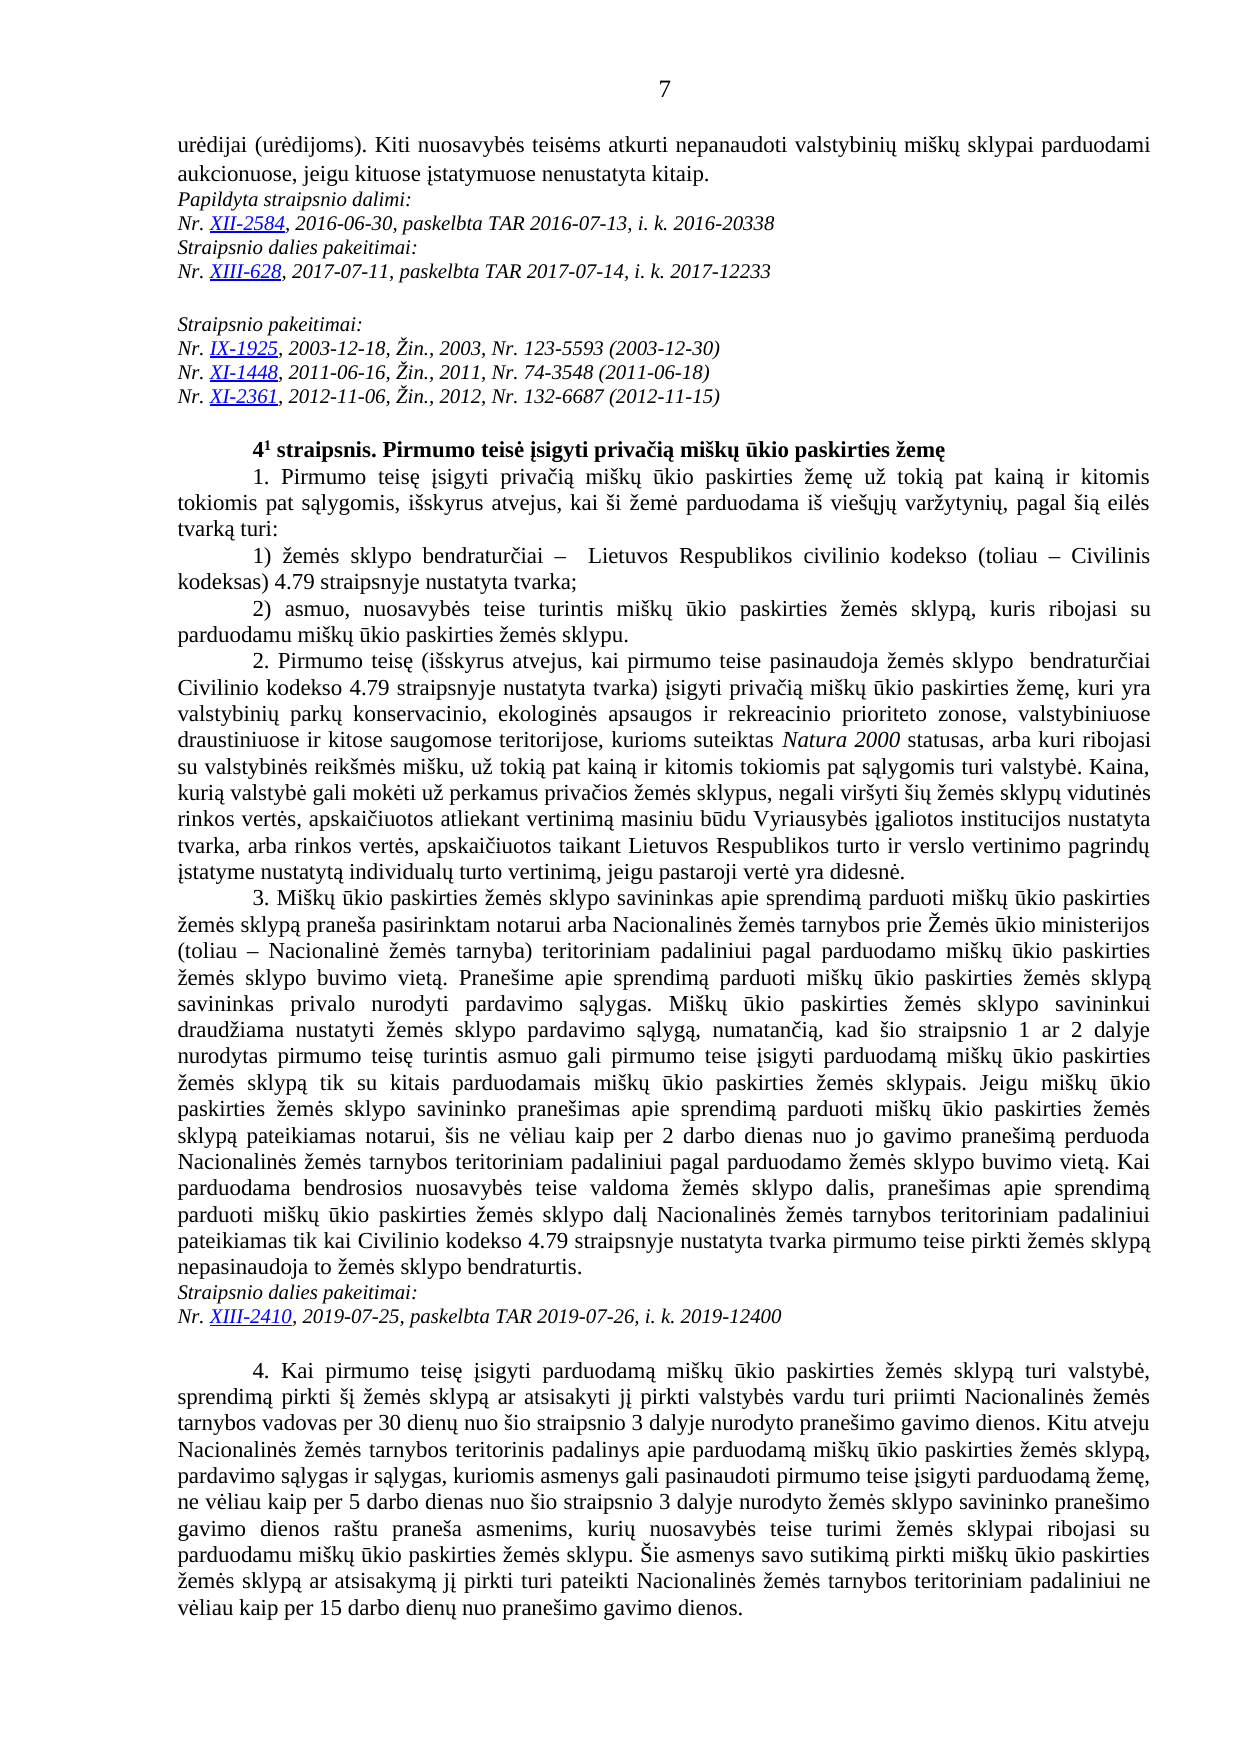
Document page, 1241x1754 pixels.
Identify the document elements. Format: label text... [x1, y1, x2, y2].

text Straipsnio dalies pakeitimai: [177, 234, 1152, 259]
text Nr. XI-2361, 2012-11-06, Žin., 2012, Nr. 132-6687 (2012-11-15) [177, 384, 1152, 408]
text 41 straipsnis. Pirmumo teisė įsigyti privačią miškų ūkio paskirties žemę [177, 436, 1152, 463]
text urėdijai (urėdijoms). Kiti nuosavybės teisėms atkurti nepanaudoti valstybinių miškų sklypai parduodami aukcionuose, jeigu kituose įstatymuose nenustatyta kitaip. [177, 131, 1152, 186]
text 1. Pirmumo teisę įsigyti privačią miškų ūkio paskirties žemę už tokią pat kainą ir kitomis tokiomis pat sąlygomis, išskyrus atvejus, kai ši žemė parduodama iš viešųjų varžytynių, pagal šią eilės tvarką turi: [177, 463, 1152, 542]
text Papildyta straipsnio dalimi: [177, 186, 1152, 211]
text Nr. XIII-2410, 2019-07-25, paskelbta TAR 2019-07-26, i. k. 2019-12400 [177, 1304, 1152, 1328]
text 4. Kai pirmumo teisę įsigyti parduodamą miškų ūkio paskirties žemės sklypą turi valstybė, sprendimą pirkti šį žemės sklypą ar atsisakyti jį pirkti valstybės vardu turi priimti Nacionalinės žemės tarnybos vadovas per 30 dienų nuo šio straipsnio 3 dalyje nurodyto pranešimo gavimo dienos. Kitu atveju Nacionalinės žemės tarnybos teritorinis padalinys apie parduodamą miškų ūkio paskirties žemės sklypą, pardavimo sąlygas ir sąlygas, kuriomis asmenys gali pasinaudoti pirmumo teise įsigyti parduodamą žemę, ne vėliau kaip per 5 darbo dienas nuo šio straipsnio 3 dalyje nurodyto žemės sklypo savininko pranešimo gavimo dienos raštu praneša asmenims, kurių nuosavybės teise turimi žemės sklypai ribojasi su parduodamu miškų ūkio paskirties žemės sklypu. Šie asmenys savo sutikimą pirkti miškų ūkio paskirties žemės sklypą ar atsisakymą jį pirkti turi pateikti Nacionalinės žemės tarnybos teritoriniam padaliniui ne vėliau kaip per 15 darbo dienų nuo pranešimo gavimo dienos. [177, 1357, 1152, 1620]
text 1) žemės sklypo bendraturčiai – Lietuvos Respublikos civilinio kodekso (toliau – Civilinis kodeksas) 4.79 straipsnyje nustatyta tvarka; [177, 542, 1152, 594]
text Nr. XII-2584, 2016-06-30, paskelbta TAR 2016-07-13, i. k. 2016-20338 [177, 211, 1152, 234]
text 3. Miškų ūkio paskirties žemės sklypo savininkas apie sprendimą parduoti miškų ūkio paskirties žemės sklypą praneša pasirinktam notarui arba Nacionalinės žemės tarnybos prie Žemės ūkio ministerijos (toliau – Nacionalinė žemės tarnyba) teritoriniam padaliniui pagal parduodamo miškų ūkio paskirties žemės sklypo buvimo vietą. Pranešime apie sprendimą parduoti miškų ūkio paskirties žemės sklypą savininkas privalo nurodyti pardavimo sąlygas. Miškų ūkio paskirties žemės sklypo savininkui draudžiama nustatyti žemės sklypo pardavimo sąlygą, numatančią, kad šio straipsnio 1 ar 2 dalyje nurodytas pirmumo teisę turintis asmuo gali pirmumo teise įsigyti parduodamą miškų ūkio paskirties žemės sklypą tik su kitais parduodamais miškų ūkio paskirties žemės sklypais. Jeigu miškų ūkio paskirties žemės sklypo savininko pranešimas apie sprendimą parduoti miškų ūkio paskirties žemės sklypą pateikiamas notarui, šis ne vėliau kaip per 2 darbo dienas nuo jo gavimo pranešimą perduoda Nacionalinės žemės tarnybos teritoriniam padaliniui pagal parduodamo žemės sklypo buvimo vietą. Kai parduodama bendrosios nuosavybės teise valdoma žemės sklypo dalis, pranešimas apie sprendimą parduoti miškų ūkio paskirties žemės sklypo dalį Nacionalinės žemės tarnybos teritoriniam padaliniui pateikiamas tik kai Civilinio kodekso 4.79 straipsnyje nustatyta tvarka pirmumo teise pirkti žemės sklypą nepasinaudoja to žemės sklypo bendraturtis. [177, 884, 1152, 1280]
text Nr. XI-1448, 2011-06-16, Žin., 2011, Nr. 74-3548 (2011-06-18) [177, 359, 1152, 384]
text Nr. XIII-628, 2017-07-11, paskelbta TAR 2017-07-14, i. k. 2017-12233 [177, 259, 1152, 283]
text Straipsnio pakeitimai: [177, 311, 1152, 336]
text 2. Pirmumo teisę (išskyrus atvejus, kai pirmumo teise pasinaudoja žemės sklypo bendraturčiai Civilinio kodekso 4.79 straipsnyje nustatyta tvarka) įsigyti privačią miškų ūkio paskirties žemę, kuri yra valstybinių parkų konservacinio, ekologinės apsaugos ir rekreacinio prioriteto zonose, valstybiniuose draustiniuose ir kitose saugomose teritorijose, kurioms suteiktas Natura 2000 statusas, arba kuri ribojasi su valstybinės reikšmės mišku, už tokią pat kainą ir kitomis tokiomis pat sąlygomis turi valstybė. Kaina, kurią valstybė gali mokėti už perkamus privačios žemės sklypus, negali viršyti šių žemės sklypų vidutinės rinkos vertės, apskaičiuotos atliekant vertinimą masiniu būdu Vyriausybės įgaliotos institucijos nustatyta tvarka, arba rinkos vertės, apskaičiuotos taikant Lietuvos Respublikos turto ir verslo vertinimo pagrindų įstatyme nustatytą individualų turto vertinimą, jeigu pastaroji vertė yra didesnė. [177, 647, 1152, 884]
text 2) asmuo, nuosavybės teise turintis miškų ūkio paskirties žemės sklypą, kuris ribojasi su parduodamu miškų ūkio paskirties žemės sklypu. [177, 594, 1152, 647]
text Nr. IX-1925, 2003-12-18, Žin., 2003, Nr. 123-5593 (2003-12-30) [177, 336, 1152, 359]
text Straipsnio dalies pakeitimai: [177, 1280, 1152, 1304]
